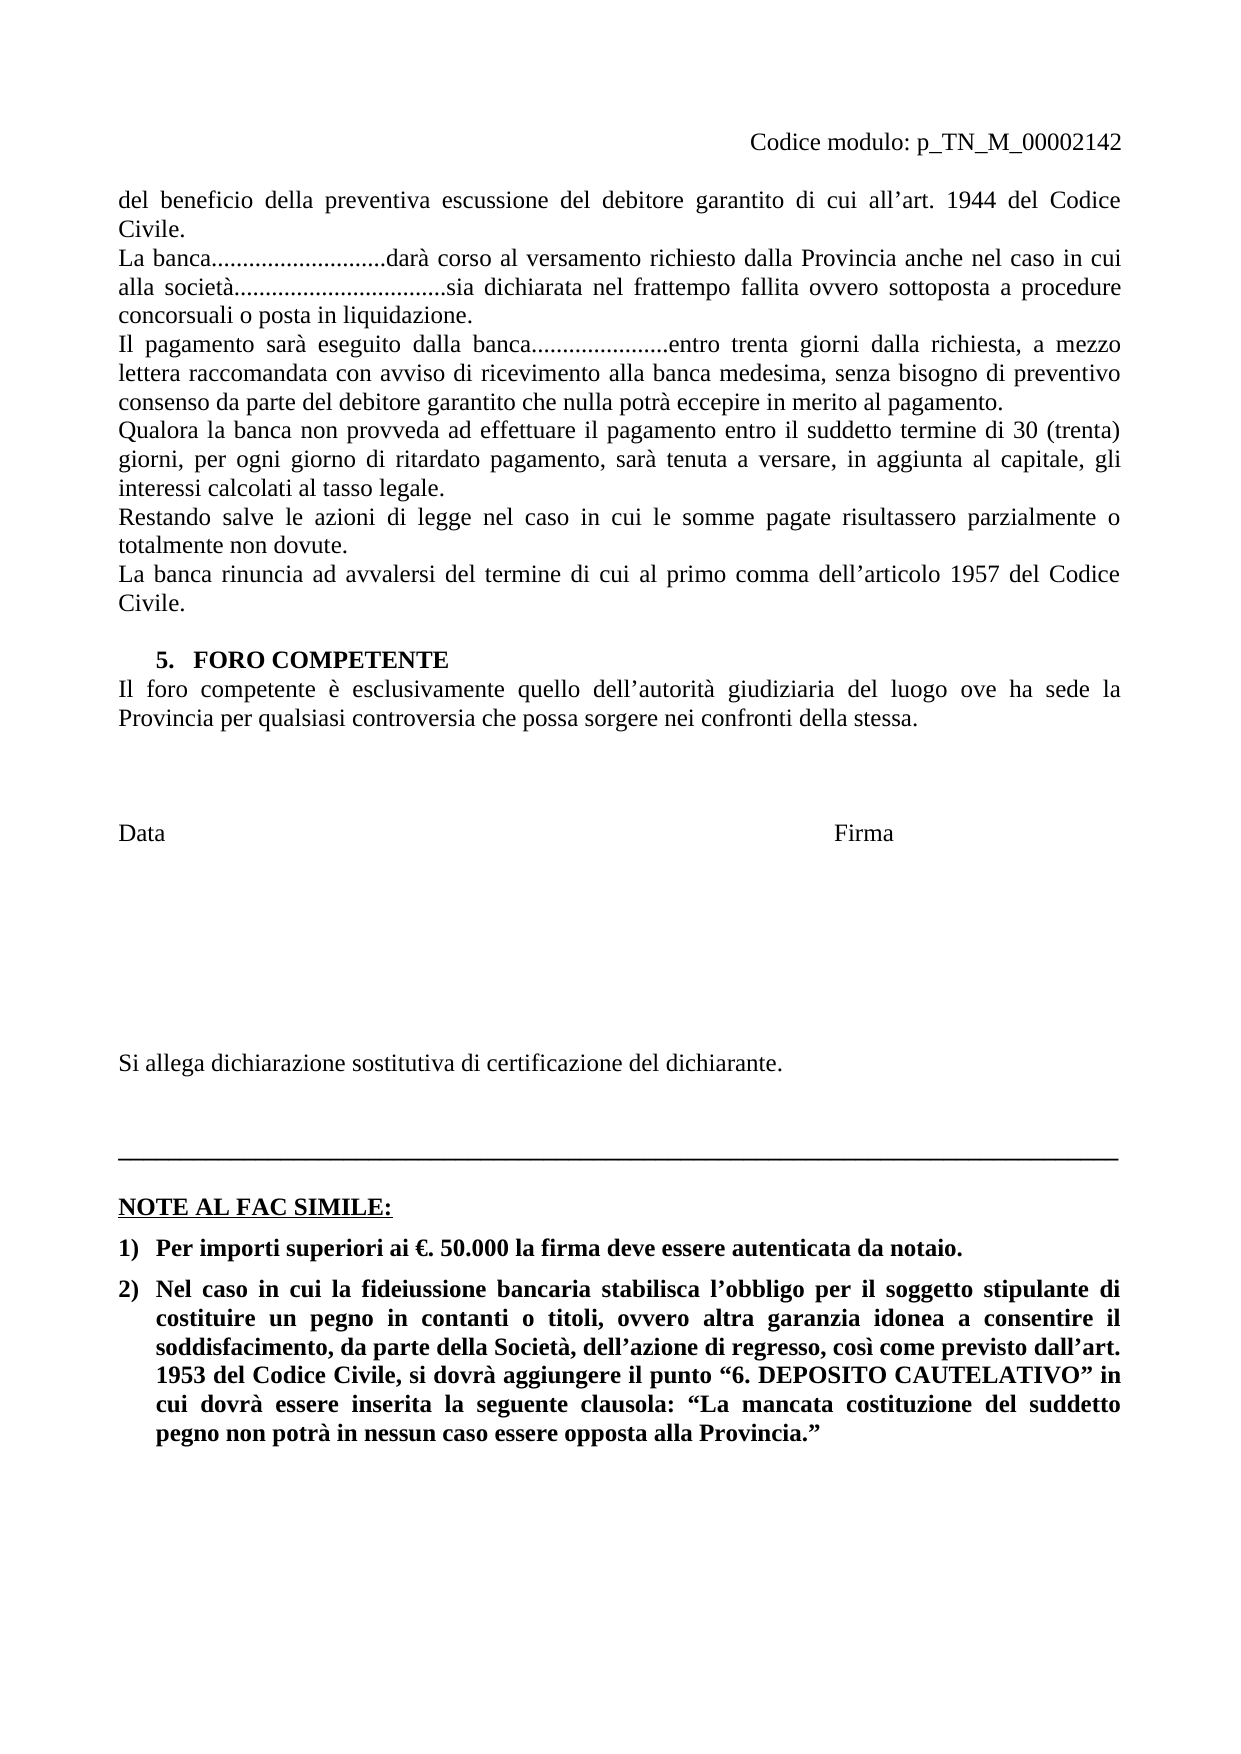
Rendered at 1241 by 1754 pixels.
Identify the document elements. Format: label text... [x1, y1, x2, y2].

text NOTE AL FAC SIMILE: [118, 1192, 1122, 1220]
text Data Firma [118, 818, 1122, 847]
text Il pagamento sarà eseguito dalla banca......................entro trenta giorni dalla richiesta, a mezzo lettera raccomandata con avviso di ricevimento alla banca medesima, senza bisogno di preventivo consenso da parte del debitore garantito che nulla potrà eccepire in merito al pagamento. [118, 329, 1122, 415]
text ________________________________________________________________________________ [118, 1134, 1122, 1163]
text Restando salve le azioni di legge nel caso in cui le somme pagate risultassero parzialmente o totalmente non dovute. [118, 502, 1122, 559]
text Qualora la banca non provveda ad effettuare il pagamento entro il suddetto termine di 30 (trenta) giorni, per ogni giorno di ritardato pagamento, sarà tenuta a versare, in aggiunta al capitale, gli interessi calcolati al tasso legale. [118, 415, 1122, 502]
list Per importi superiori ai €. 50.000 la firma deve essere autenticata da notaio. [118, 1233, 1122, 1262]
list FORO COMPETENTE [156, 645, 1122, 674]
text Si allega dichiarazione sostitutiva di certificazione del dichiarante. [118, 1048, 1122, 1077]
list Nel caso in cui la fideiussione bancaria stabilisca l’obbligo per il soggetto stipulante di costituire un pegno in contanti o titoli, ovvero altra garanzia idonea a consentire il soddisfacimento, da parte della Società, dell’azione di regresso, così come previsto dall’art. 1953 del Codice Civile, si dovrà aggiungere il punto “6. DEPOSITO CAUTELATIVO” in cui dovrà essere inserita la seguente clausola: “La mancata costituzione del suddetto pegno non potrà in nessun caso essere opposta alla Provincia.” [118, 1274, 1122, 1447]
text del beneficio della preventiva escussione del debitore garantito di cui all’art. 1944 del Codice Civile. [118, 185, 1122, 243]
text La banca............................darà corso al versamento richiesto dalla Provincia anche nel caso in cui alla società..................................sia dichiarata nel frattempo fallita ovvero sottoposta a procedure concorsuali o posta in liquidazione. [118, 243, 1122, 329]
text Il foro competente è esclusivamente quello dell’autorità giudiziaria del luogo ove ha sede la Provincia per qualsiasi controversia che possa sorgere nei confronti della stessa. [118, 674, 1122, 732]
text La banca rinuncia ad avvalersi del termine di cui al primo comma dell’articolo 1957 del Codice Civile. [118, 559, 1122, 617]
